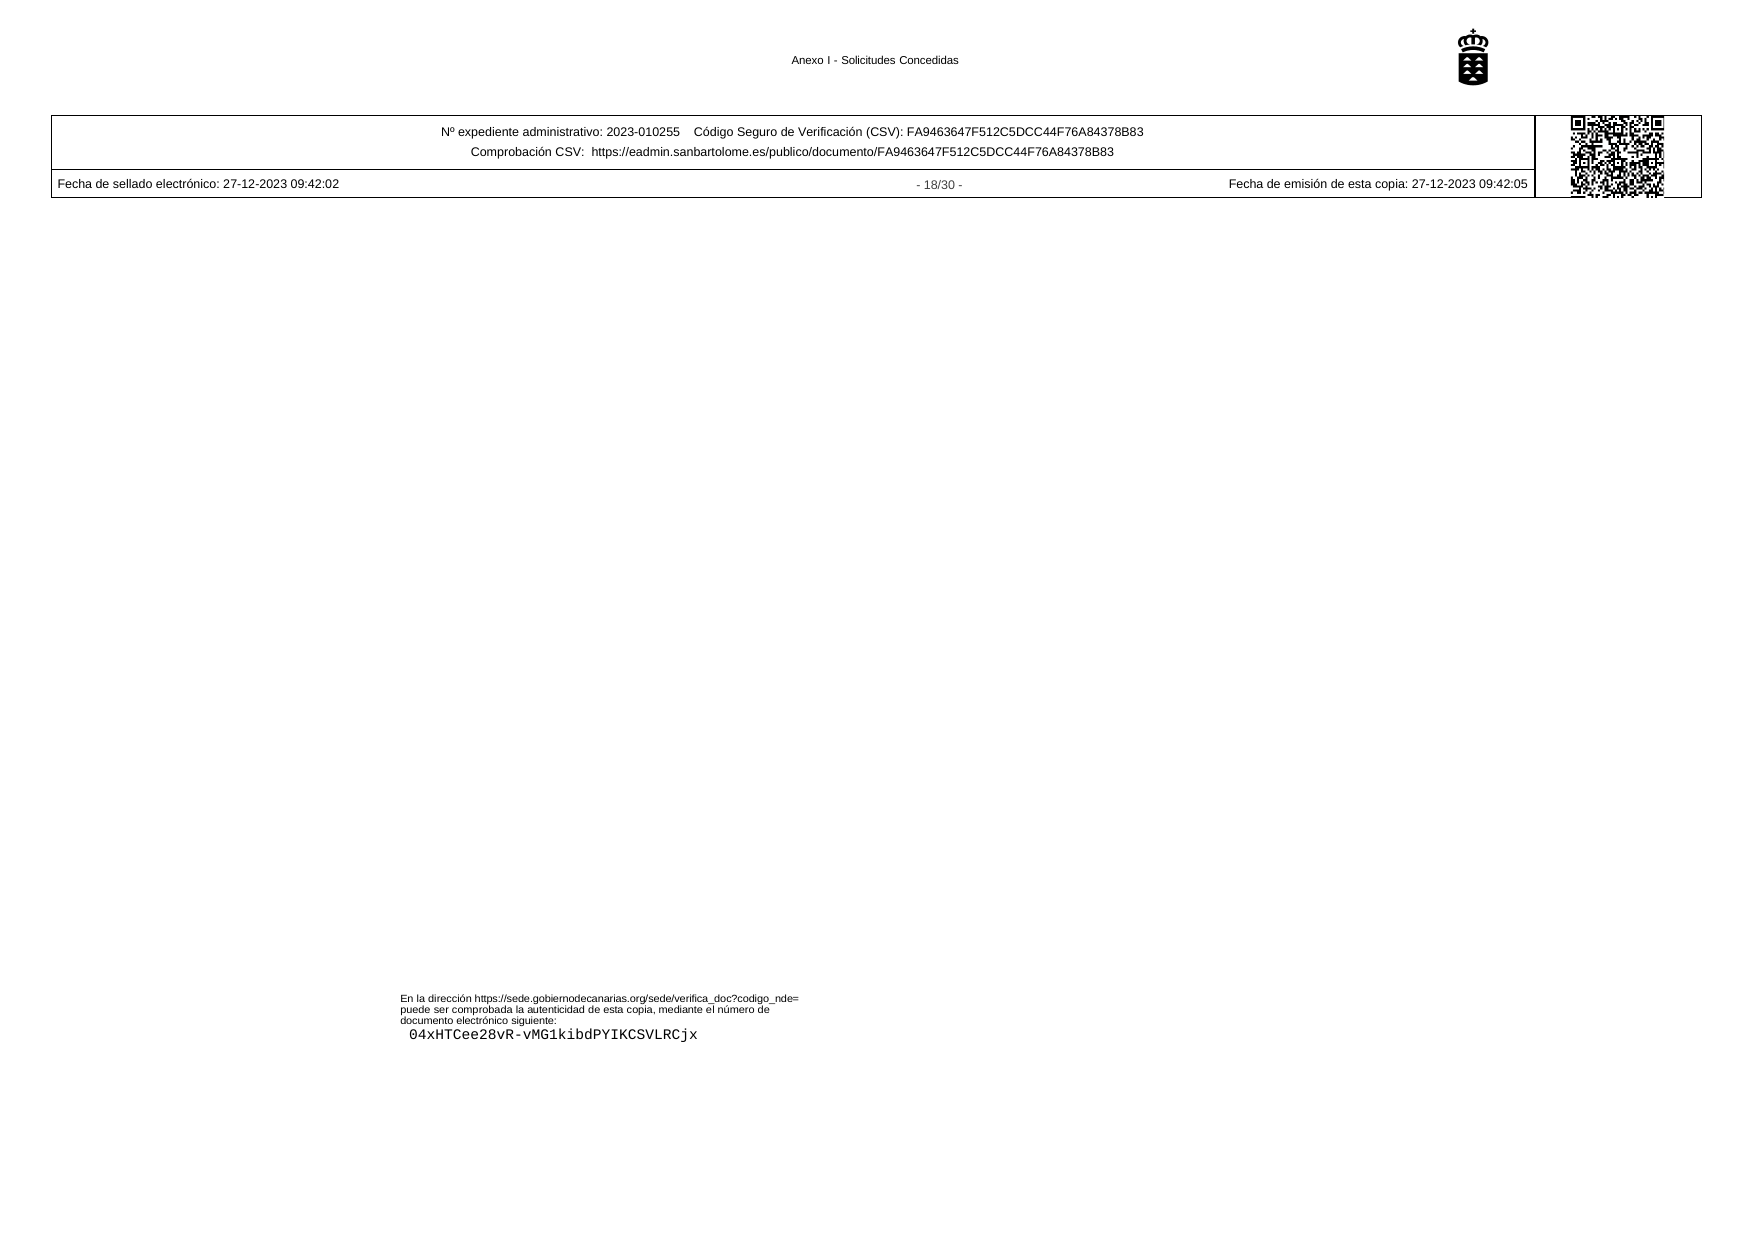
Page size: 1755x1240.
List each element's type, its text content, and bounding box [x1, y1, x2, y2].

table_header [1536, 116, 1570, 197]
table_cell Nº expediente administrativo: 2023-010255 Código Seguro de Verificación (CSV): FA9463647F512C5DCC44F76A84378B83 Comprobación CSV: https://eadmin.sanbartolome.es/publico/documento/FA9463647F512C5DCC44F76A84378B83 [52, 116, 1534, 169]
table_header [1665, 116, 1701, 197]
table_cell Fecha de sellado electrónico: 27-12-2023 09:42:02 - 18/30 - Fecha de emisión de esta copia: 27-12-2023 09:42:05 [52, 170, 1534, 197]
